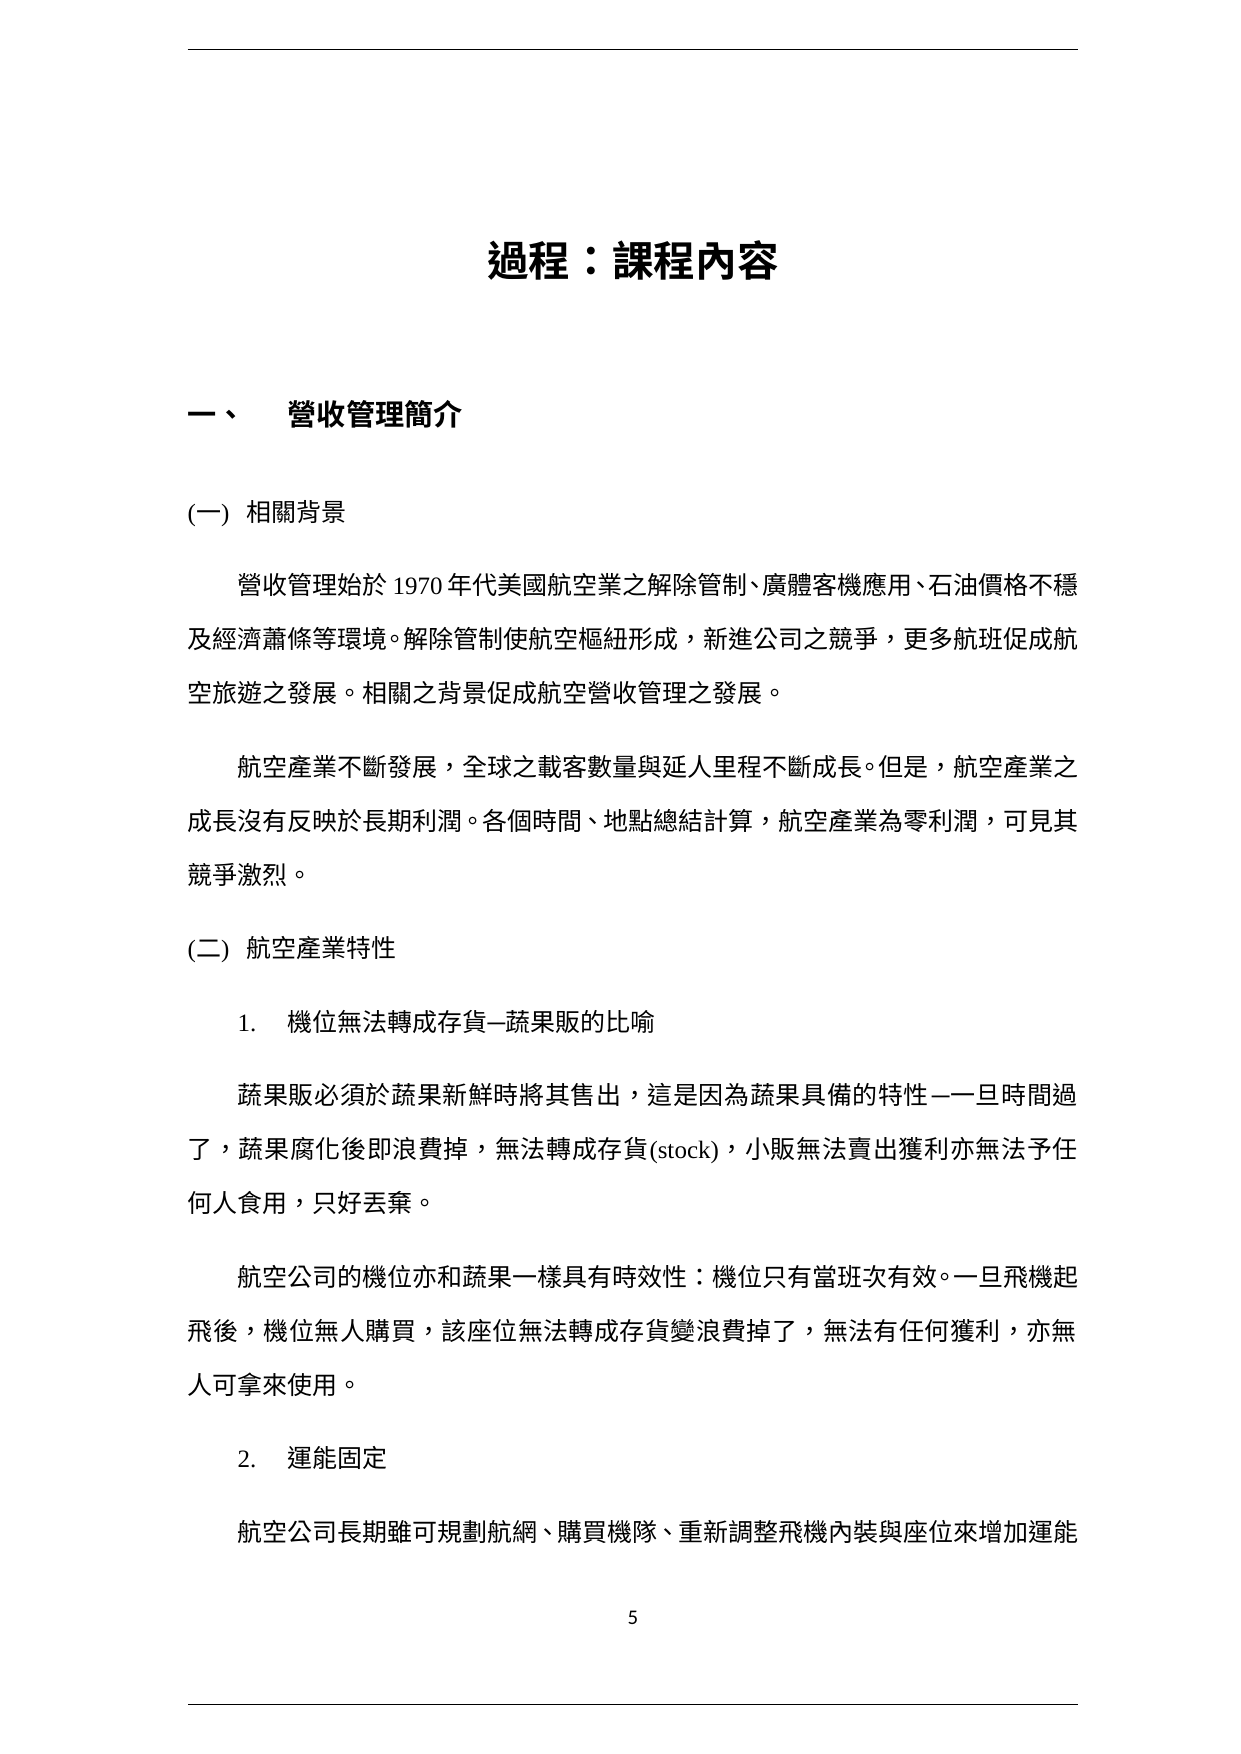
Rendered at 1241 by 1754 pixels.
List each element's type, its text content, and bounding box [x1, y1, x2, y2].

list 運能固定 [237, 1439, 1078, 1475]
subtitle 營收管理簡介 [187, 375, 1078, 450]
text 蔬果販必須於蔬果新鮮時將其售出，這是因為蔬果具備的特性─一旦時間過了，蔬果腐化後即浪費掉，無法轉成存貨(stock)，小販無法賣出獲利亦無法予任何人食用，只好丟棄。 [187, 1075, 1078, 1220]
list 航空產業特性 [187, 929, 1078, 965]
text 航空產業不斷發展，全球之載客數量與延人里程不斷成長。但是，航空產業之成長沒有反映於長期利潤。各個時間、地點總結計算，航空產業為零利潤，可見其競爭激烈。 [187, 747, 1078, 892]
list 機位無法轉成存貨─蔬果販的比喻 [237, 1002, 1078, 1038]
list 相關背景 [187, 492, 1078, 528]
text 航空公司的機位亦和蔬果一樣具有時效性：機位只有當班次有效。一旦飛機起飛後，機位無人購買，該座位無法轉成存貨變浪費掉了，無法有任何獲利，亦無人可拿來使用。 [187, 1257, 1078, 1402]
subtitle 過程：課程內容 [187, 221, 1078, 296]
text 航空公司長期雖可規劃航網、購買機隊、重新調整飛機內裝與座位來增加運能，但短期能做的就是在固定的運能(航線數及機位數)下，藉由管理手法創造營收。 [187, 1512, 1078, 1548]
text 營收管理始於1970年代美國航空業之解除管制、廣體客機應用、石油價格不穩及經濟蕭條等環境。解除管制使航空樞紐形成，新進公司之競爭，更多航班促成航空旅遊之發展。相關之背景促成航空營收管理之發展。 [187, 565, 1078, 710]
